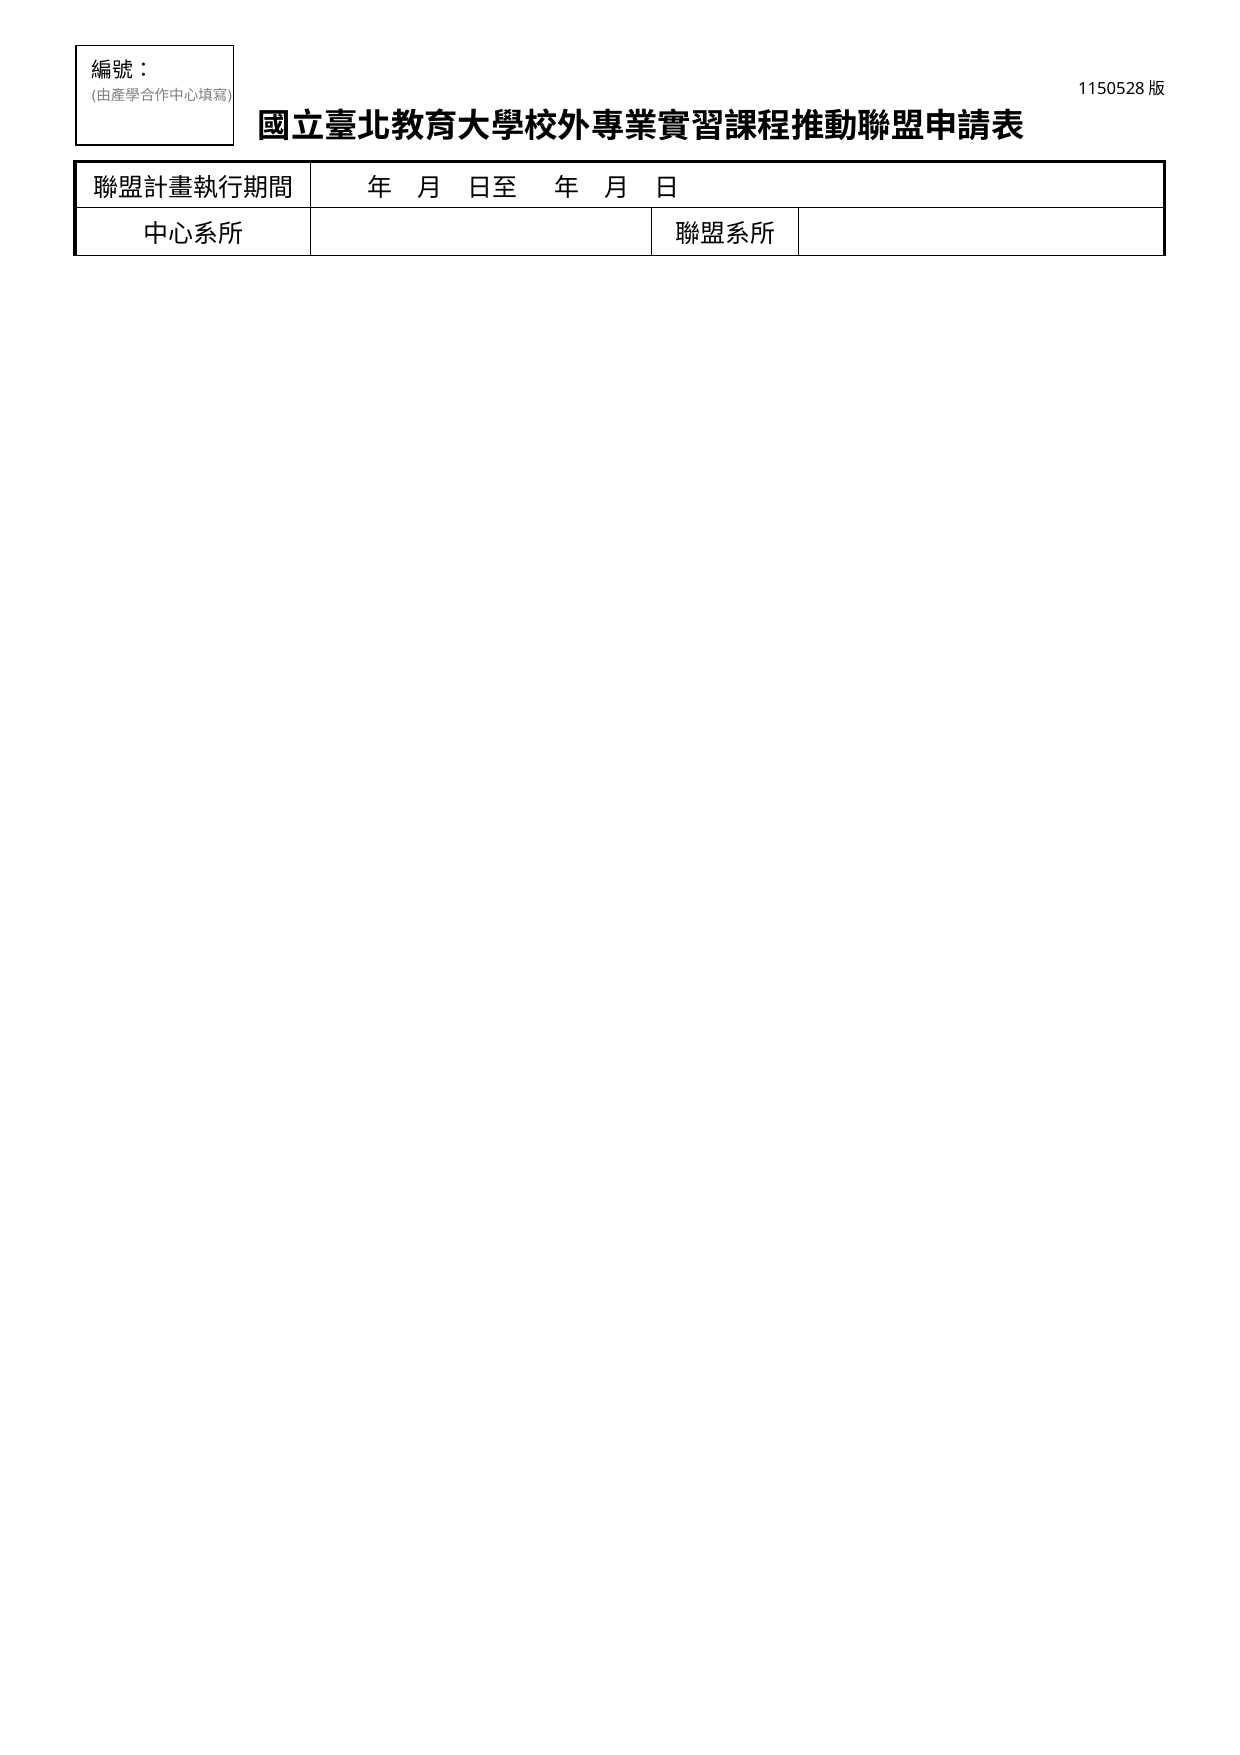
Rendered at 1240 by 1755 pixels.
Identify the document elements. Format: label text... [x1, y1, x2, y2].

text (由產學合作中心填寫) [92, 84, 233, 105]
text 編號： [92, 53, 218, 84]
